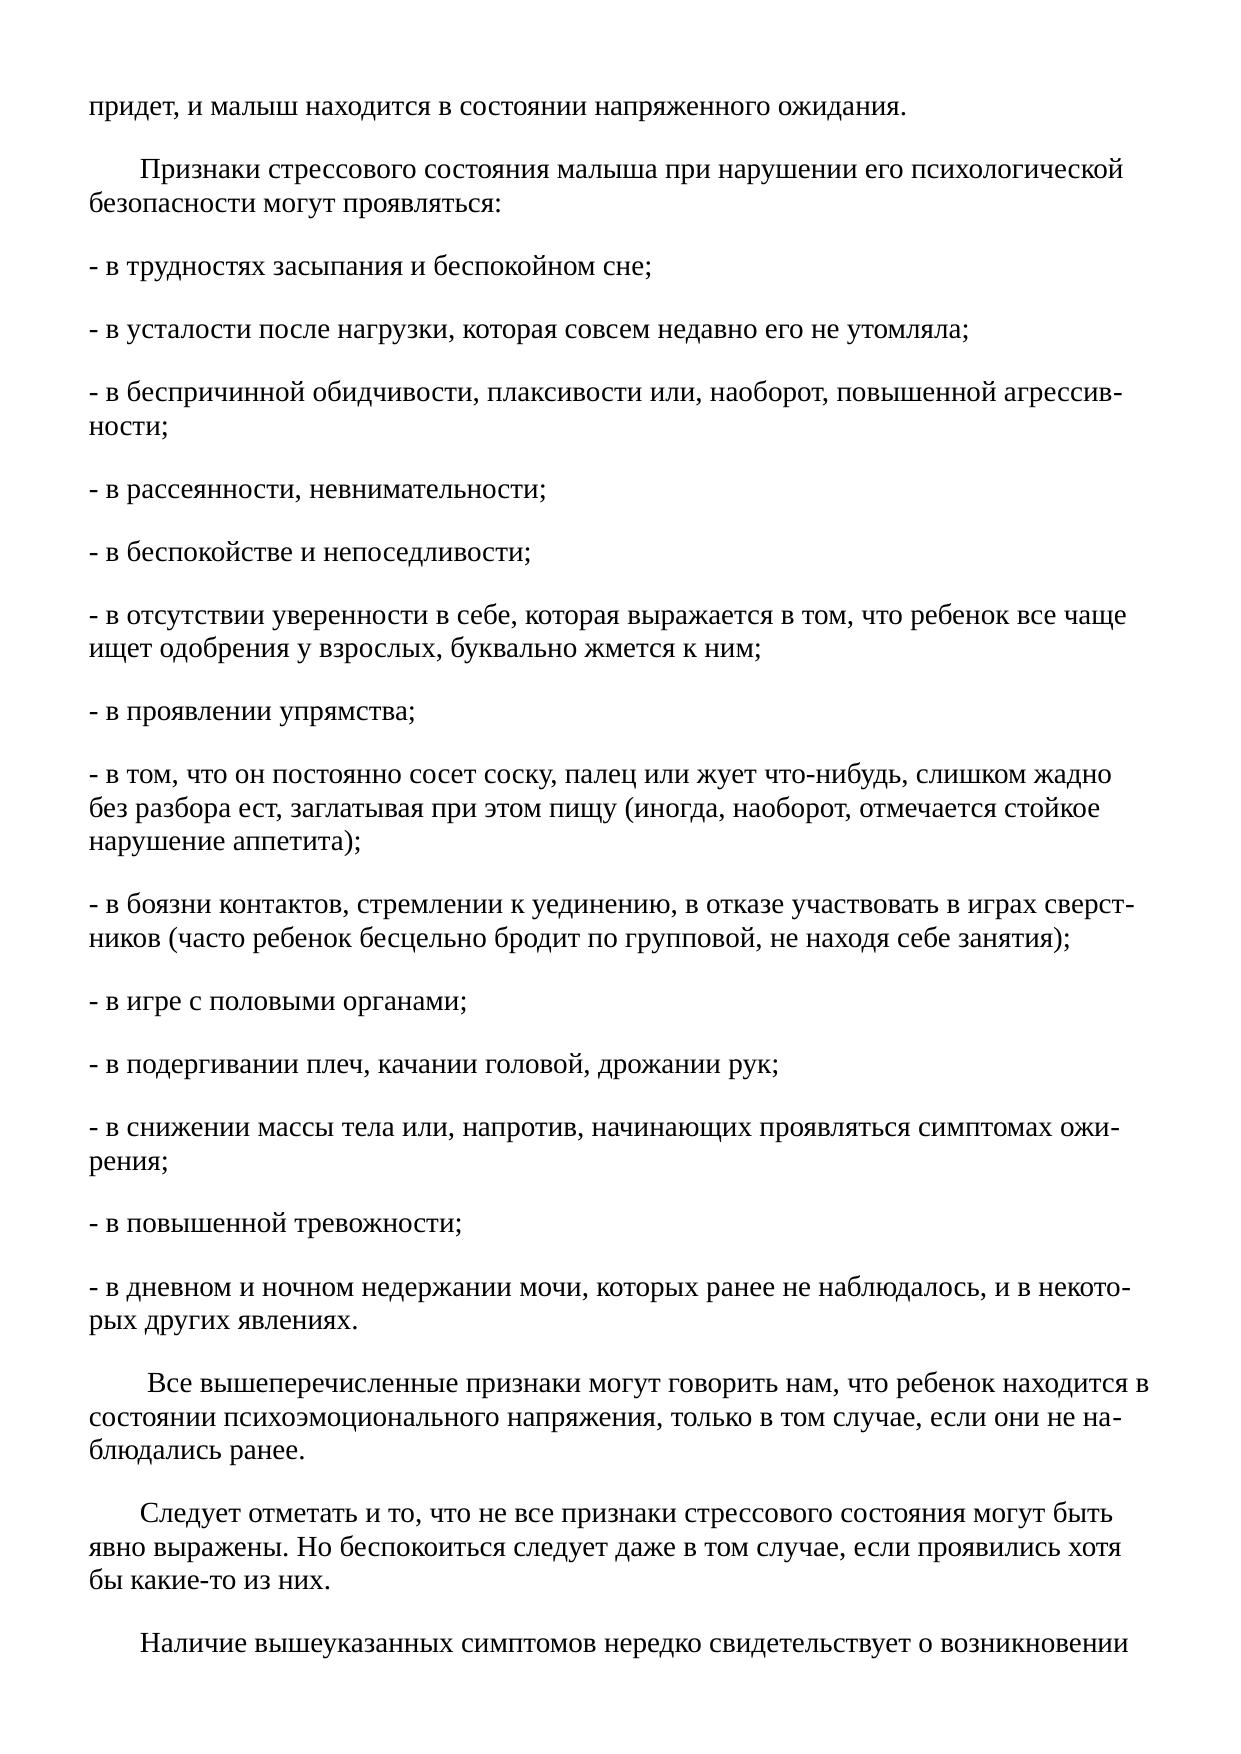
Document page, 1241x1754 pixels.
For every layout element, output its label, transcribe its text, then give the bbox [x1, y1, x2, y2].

text - в повышенной тревожности; [88, 1206, 1152, 1239]
text - в беспричинной обидчивости, плаксивости или, наоборот, повышенной агрессив­ности; [88, 374, 1152, 441]
text - в дневном и ночном недержании мочи, которых ранее не наблюдалось, и в некото­рых других явлениях. [88, 1269, 1152, 1336]
text - в трудностях засыпания и беспокойном сне; [88, 248, 1152, 282]
text Следует отметать и то, что не все признаки стрессового состояния могут быть явно выражены. Но беспокоиться следует даже в том случае, если проявились хотя бы какие-то из них. [88, 1495, 1152, 1596]
text придет, и малыш находится в состоянии напряженного ожидания. [88, 88, 1152, 122]
text - в снижении массы тела или, напротив, начинающих проявляться симптомах ожи­рения; [88, 1109, 1152, 1176]
text - в боязни контактов, стремлении к уединению, в отказе участвовать в играх сверст­ников (часто ребенок бесцельно бродит по групповой, не находя себе занятия); [88, 886, 1152, 953]
text - в проявлении упрямства; [88, 693, 1152, 727]
text Все вышеперечисленные признаки могут говорить нам, что ребенок находится в состоянии психоэмоционального напряжения, только в том случае, если они не на­блюдались ранее. [88, 1365, 1152, 1466]
text - в усталости после нагрузки, которая совсем недавно его не утомляла; [88, 311, 1152, 345]
text - в беспокойстве и непоседливости; [88, 534, 1152, 567]
text - в подергивании плеч, качании головой, дрожании рук; [88, 1046, 1152, 1079]
text Наличие вышеуказанных симптомов нередко свидетельствует о возникновении [88, 1625, 1152, 1659]
text - в рассеянности, невнимательности; [88, 471, 1152, 504]
text - в игре с половыми органами; [88, 983, 1152, 1017]
text - в отсутствии уверенности в себе, которая выражается в том, что ребенок все чаще ищет одобрения у взрослых, буквально жмется к ним; [88, 597, 1152, 664]
text Признаки стрессового состояния малыша при нарушении его психологической безопасности могут проявляться: [88, 152, 1152, 219]
text - в том, что он постоянно сосет соску, палец или жует что-нибудь, слишком жадно без разбора ест, заглатывая при этом пищу (иногда, наоборот, отмечается стойкое нарушение аппетита); [88, 756, 1152, 857]
